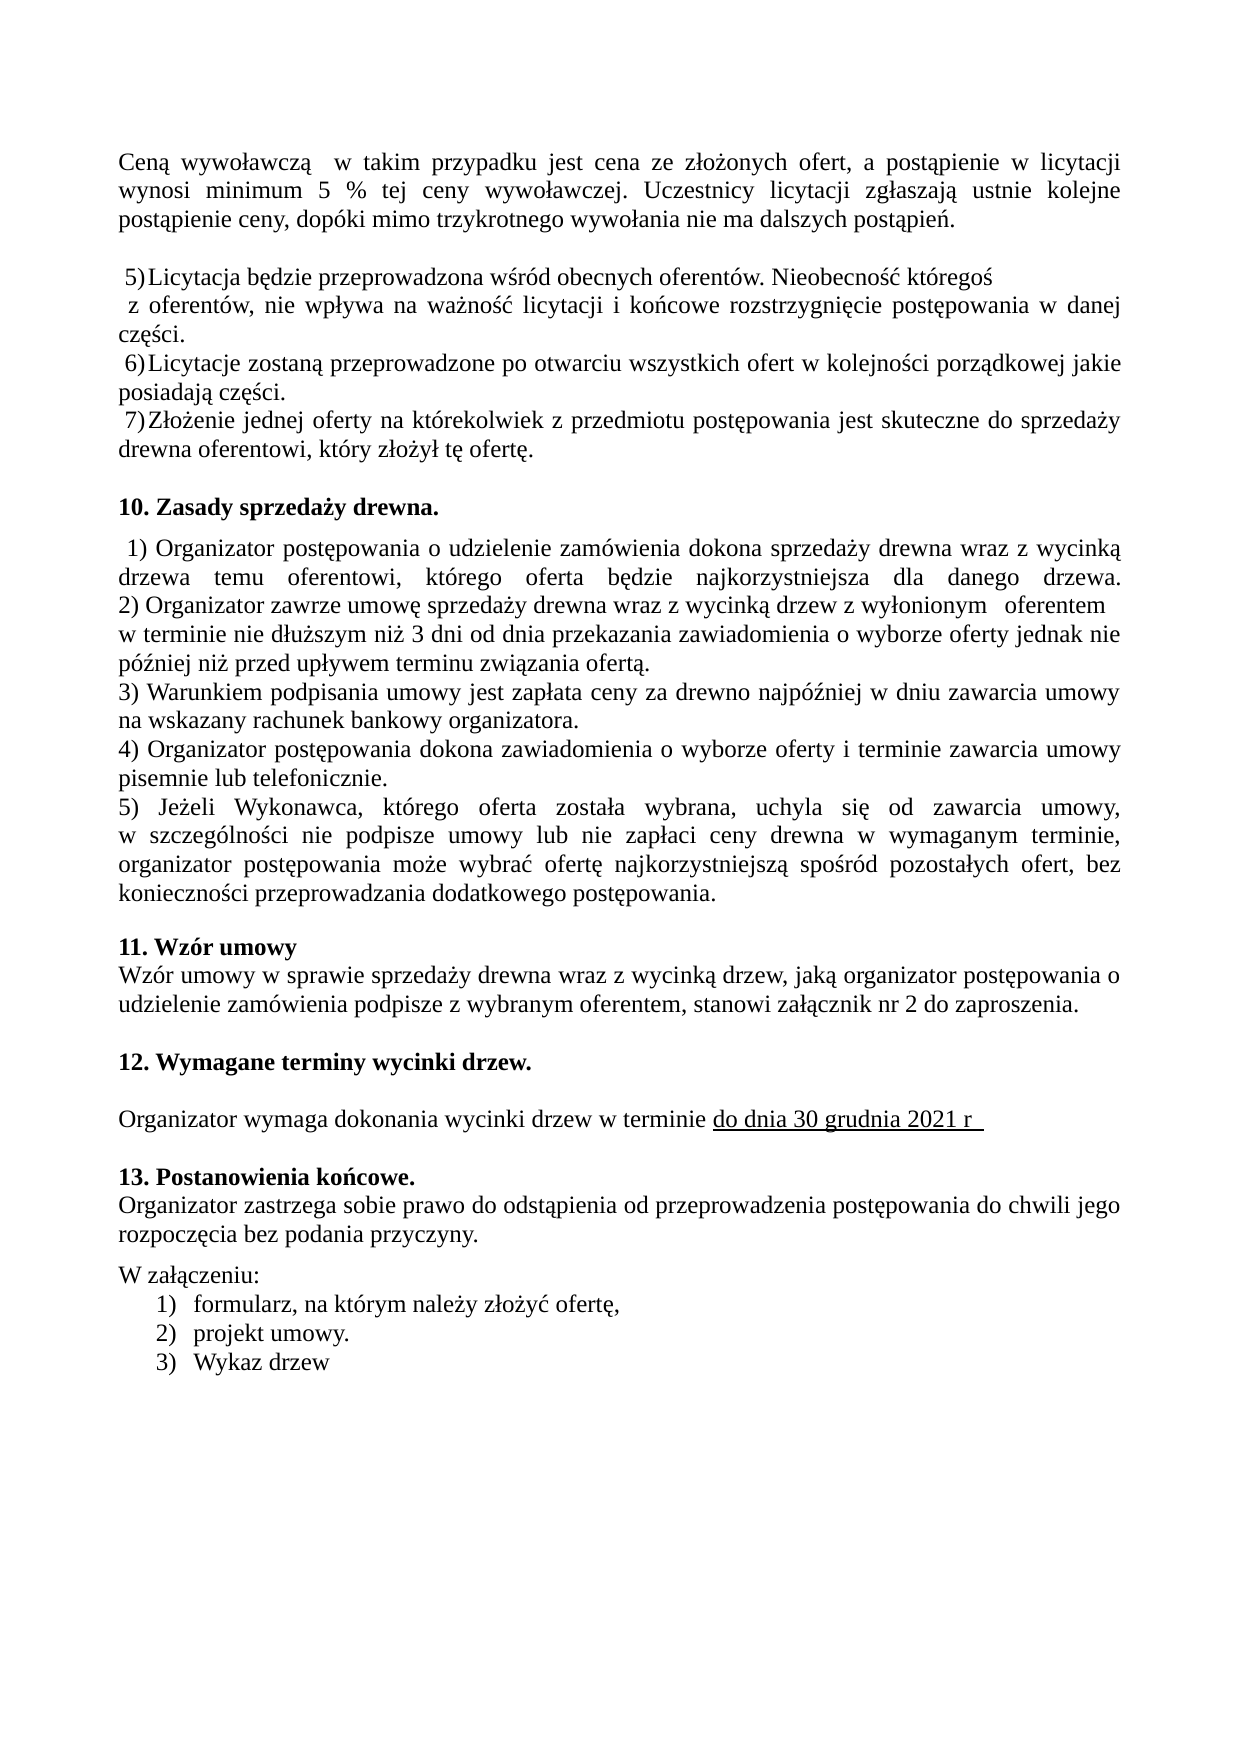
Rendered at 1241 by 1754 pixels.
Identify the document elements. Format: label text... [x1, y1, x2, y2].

text 4) Organizator postępowania dokona zawiadomienia o wyborze oferty i terminie zawarcia umowy pisemnie lub telefonicznie. [118, 734, 1122, 792]
text 7) Złożenie jednej oferty na którekolwiek z przedmiotu postępowania jest skuteczne do sprzedaży drewna oferentowi, który złożył tę ofertę. [118, 406, 1122, 463]
list formularz, na którym należy złożyć ofertę, [156, 1289, 1122, 1318]
text 5) Licytacja będzie przeprowadzona wśród obecnych oferentów. Nieobecność któregoś [118, 262, 1122, 291]
text Ceną wywoławczą w takim przypadku jest cena ze złożonych ofert, a postąpienie w licytacji wynosi minimum 5 % tej ceny wywoławczej. Uczestnicy licytacji zgłaszają ustnie kolejne postąpienie ceny, dopóki mimo trzykrotnego wywołania nie ma dalszych postąpień. [118, 147, 1122, 262]
text Organizator zastrzega sobie prawo do odstąpienia od przeprowadzenia postępowania do chwili jego rozpoczęcia bez podania przyczyny. [118, 1191, 1122, 1248]
text 6) Licytacje zostaną przeprowadzone po otwarciu wszystkich ofert w kolejności porządkowej jakie posiadają części. [118, 348, 1122, 406]
text 13. Postanowienia końcowe. [118, 1162, 1122, 1191]
text Organizator wymaga dokonania wycinki drzew w terminie do dnia 30 grudnia 2021 r [118, 1104, 1122, 1133]
text Wzór umowy w sprawie sprzedaży drewna wraz z wycinką drzew, jaką organizator postępowania o udzielenie zamówienia podpisze z wybranym oferentem, stanowi załącznik nr 2 do zaproszenia. [118, 961, 1122, 1018]
text W załączeniu: [118, 1261, 1122, 1289]
text 5) Jeżeli Wykonawca, którego oferta została wybrana, uchyla się od zawarcia umowy, w szczególności nie podpisze umowy lub nie zapłaci ceny drewna w wymaganym terminie, organizator postępowania może wybrać ofertę najkorzystniejszą spośród pozostałych ofert, bez konieczności przeprowadzania dodatkowego postępowania. [118, 792, 1122, 907]
list Wykaz drzew [156, 1347, 1122, 1376]
text 1) Organizator postępowania o udzielenie zamówienia dokona sprzedaży drewna wraz z wycinką drzewa temu oferentowi, którego oferta będzie najkorzystniejsza dla danego drzewa. 2) Organizator zawrze umowę sprzedaży drewna wraz z wycinką drzew z wyłonionym oferentem w terminie nie dłuższym niż 3 dni od dnia przekazania zawiadomienia o wyborze oferty jednak nie później niż przed upływem terminu związania ofertą. [118, 533, 1122, 677]
text 3) Warunkiem podpisania umowy jest zapłata ceny za drewno najpóźniej w dniu zawarcia umowy na wskazany rachunek bankowy organizatora. [118, 677, 1122, 734]
text z oferentów, nie wpływa na ważność licytacji i końcowe rozstrzygnięcie postępowania w danej części. [118, 291, 1122, 348]
text 10. Zasady sprzedaży drewna. [118, 492, 1122, 521]
list projekt umowy. [156, 1318, 1122, 1347]
text 12. Wymagane terminy wycinki drzew. [118, 1047, 1122, 1076]
text 11. Wzór umowy [118, 932, 1122, 961]
